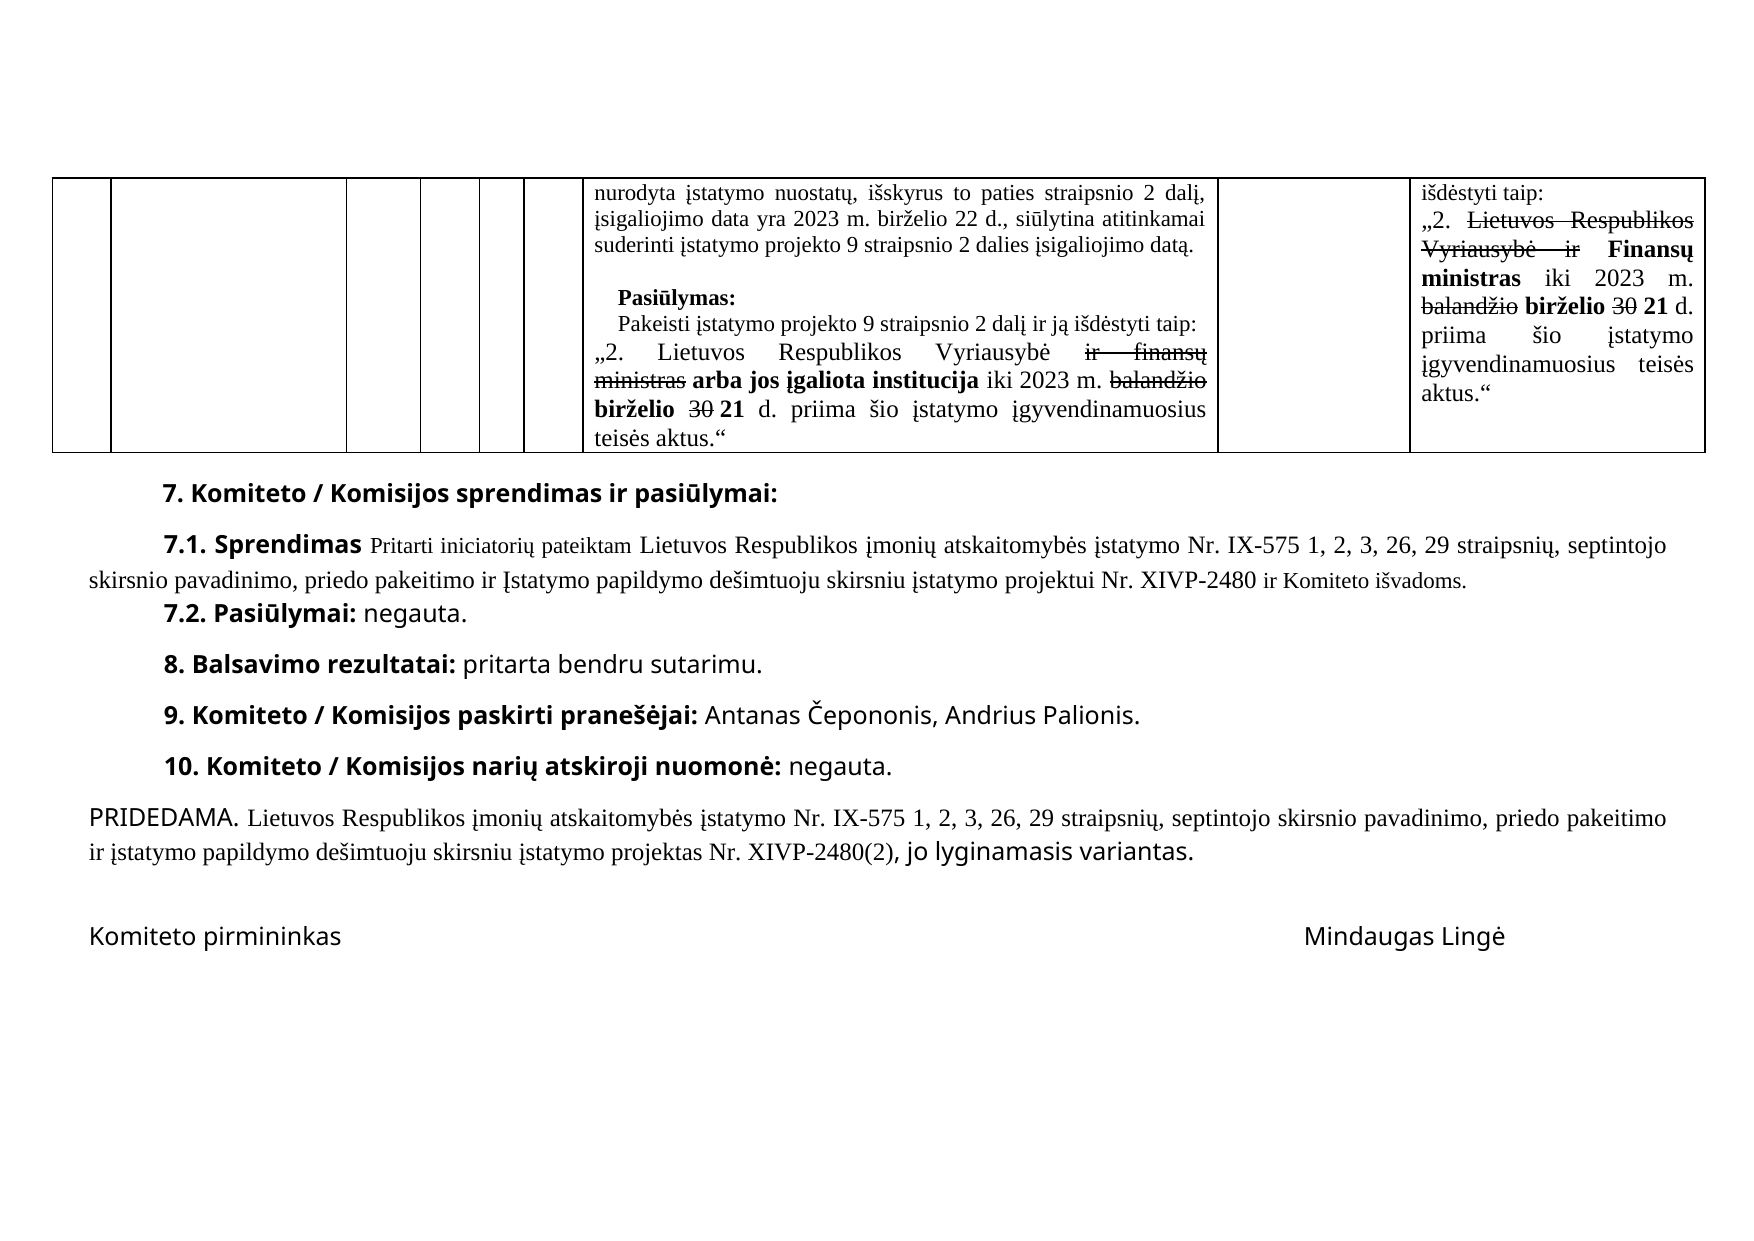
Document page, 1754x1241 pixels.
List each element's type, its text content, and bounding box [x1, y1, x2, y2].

table_cell nurodyta įstatymo nuostatų, išskyrus to paties straipsnio 2 dalį, įsigaliojimo data yra 2023 m. birželio 22 d., siūlytina atitinkamai suderinti įstatymo projekto 9 straipsnio 2 dalies įsigaliojimo datą. Pasiūlymas: Pakeisti įstatymo projekto 9 straipsnio 2 dalį ir ją išdėstyti taip: „2. Lietuvos Respublikos Vyriausybė ir finansų ministras arba jos įgaliota institucija iki 2023 m. balandžio birželio 30 21 d. priima šio įstatymo įgyvendinamuosius teisės aktus.“ [584, 179, 1217, 452]
text 7.1. Sprendimas Pritarti iniciatorių pateiktam Lietuvos Respublikos įmonių atskaitomybės įstatymo Nr. IX-575 1, 2, 3, 26, 29 straipsnių, septintojo skirsnio pavadinimo, priedo pakeitimo ir Įstatymo papildymo dešimtuoju skirsniu įstatymo projektui Nr. XIVP-2480 ir Komiteto išvadoms. [89, 527, 1668, 595]
text 9. Komiteto / Komisijos paskirti pranešėjai: Antanas Čepononis, Andrius Palionis. [89, 697, 1668, 731]
text PRIDEDAMA. Lietuvos Respublikos įmonių atskaitomybės įstatymo Nr. IX-575 1, 2, 3, 26, 29 straipsnių, septintojo skirsnio pavadinimo, priedo pakeitimo ir įstatymo papildymo dešimtuoju skirsniu įstatymo projektas Nr. XIVP-2480(2), jo lyginamasis variantas. [89, 799, 1668, 868]
table_cell [421, 179, 479, 452]
table_cell [347, 179, 420, 452]
table_cell išdėstyti taip: „2. Lietuvos Respublikos Vyriausybė ir Finansų ministras iki 2023 m. balandžio birželio 30 21 d. priima šio įstatymo įgyvendinamuosius teisės aktus.“ [1411, 179, 1704, 452]
text 10. Komiteto / Komisijos narių atskiroji nuomonė: negauta. [89, 748, 1668, 782]
table_cell [1219, 179, 1409, 452]
text 7. Komiteto / Komisijos sprendimas ir pasiūlymai: [89, 476, 1668, 510]
table_cell [525, 179, 582, 452]
text 7.2. Pasiūlymai: negauta. [89, 595, 1668, 629]
table_cell [53, 179, 110, 452]
table_cell [112, 179, 346, 452]
text 8. Balsavimo rezultatai: pritarta bendru sutarimu. [89, 646, 1668, 680]
table_cell [480, 179, 523, 452]
text Komiteto pirmininkas Mindaugas Lingė [89, 919, 1668, 987]
